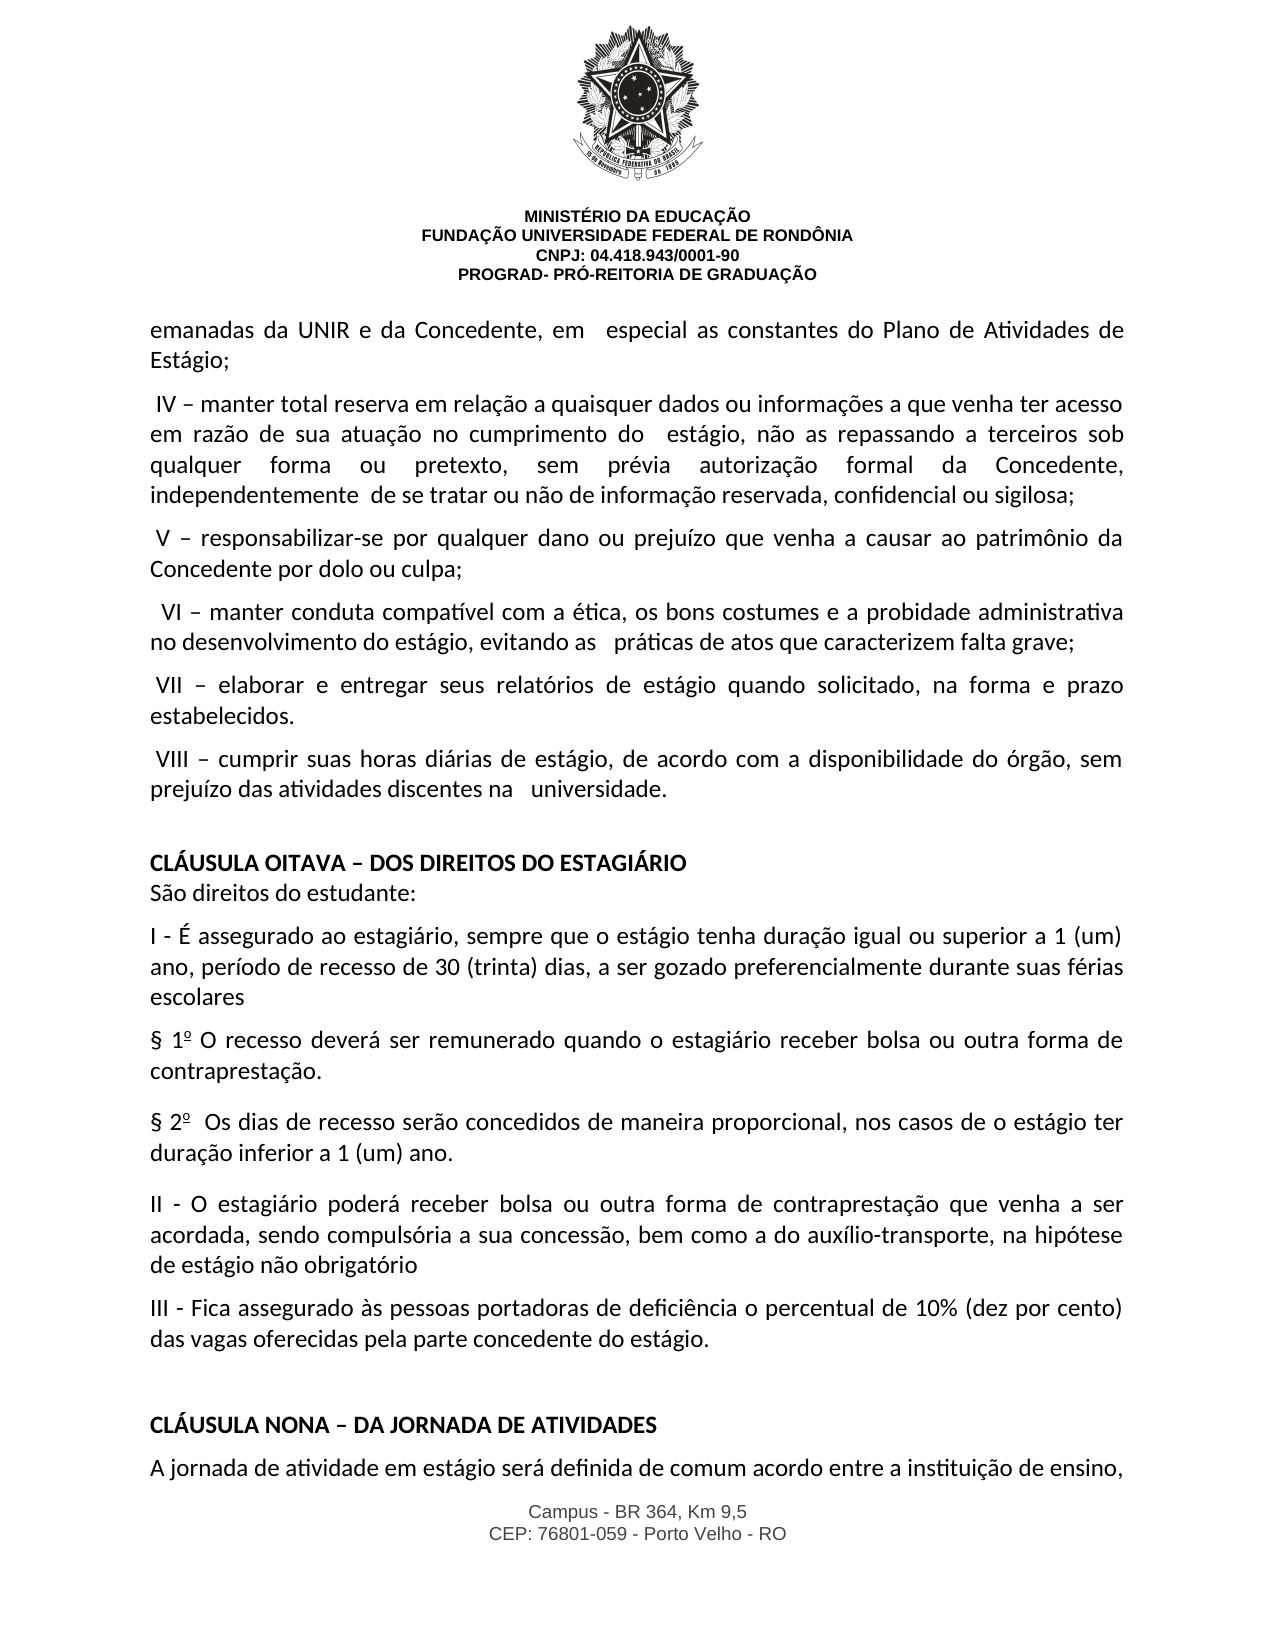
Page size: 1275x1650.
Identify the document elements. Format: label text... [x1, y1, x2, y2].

text CLÁUSULA NONA – DA JORNADA DE ATIVIDADES [150, 1409, 1125, 1439]
text VI – manter conduta compatível com a ética, os bons costumes e a probidade administrativa no desenvolvimento do estágio, evitando as práticas de atos que caracterizem falta grave; [150, 596, 1125, 657]
text IV – manter total reserva em relação a quaisquer dados ou informações a que venha ter acesso em razão de sua atuação no cumprimento do estágio, não as repassando a terceiros sob qualquer forma ou pretexto, sem prévia autorização formal da Concedente, independentemente de se tratar ou não de informação reservada, confidencial ou sigilosa; [150, 388, 1125, 510]
text I - É assegurado ao estagiário, sempre que o estágio tenha duração igual ou superior a 1 (um) ano, período de recesso de 30 (trinta) dias, a ser gozado preferencialmente durante suas férias escolares [150, 921, 1125, 1012]
text II - O estagiário poderá receber bolsa ou outra forma de contraprestação que venha a ser acordada, sendo compulsória a sua concessão, bem como a do auxílio-transporte, na hipótese de estágio não obrigatório [150, 1188, 1125, 1280]
text A jornada de atividade em estágio será definida de comum acordo entre a instituição de ensino, [150, 1452, 1125, 1482]
text § 1o O recesso deverá ser remunerado quando o estagiário receber bolsa ou outra forma de contraprestação. [150, 1024, 1125, 1086]
text VIII – cumprir suas horas diárias de estágio, de acordo com a disponibilidade do órgão, sem prejuízo das atividades discentes na universidade. [150, 743, 1125, 804]
text emanadas da UNIR e da Concedente, em especial as constantes do Plano de Atividades de Estágio; [150, 314, 1125, 375]
text V – responsabilizar-se por qualquer dano ou prejuízo que venha a causar ao patrimônio da Concedente por dolo ou culpa; [150, 522, 1125, 583]
text III - Fica assegurado às pessoas portadoras de deficiência o percentual de 10% (dez por cento) das vagas oferecidas pela parte concedente do estágio. [150, 1292, 1125, 1353]
picture [570, 25, 705, 182]
text § 2o Os dias de recesso serão concedidos de maneira proporcional, nos casos de o estágio ter duração inferior a 1 (um) ano. [150, 1106, 1125, 1167]
text CLÁUSULA OITAVA – DOS DIREITOS DO ESTAGIÁRIO [150, 847, 1125, 877]
text VII – elaborar e entregar seus relatórios de estágio quando solicitado, na forma e prazo estabelecidos. [150, 669, 1125, 730]
text São direitos do estudante: [150, 877, 1125, 908]
